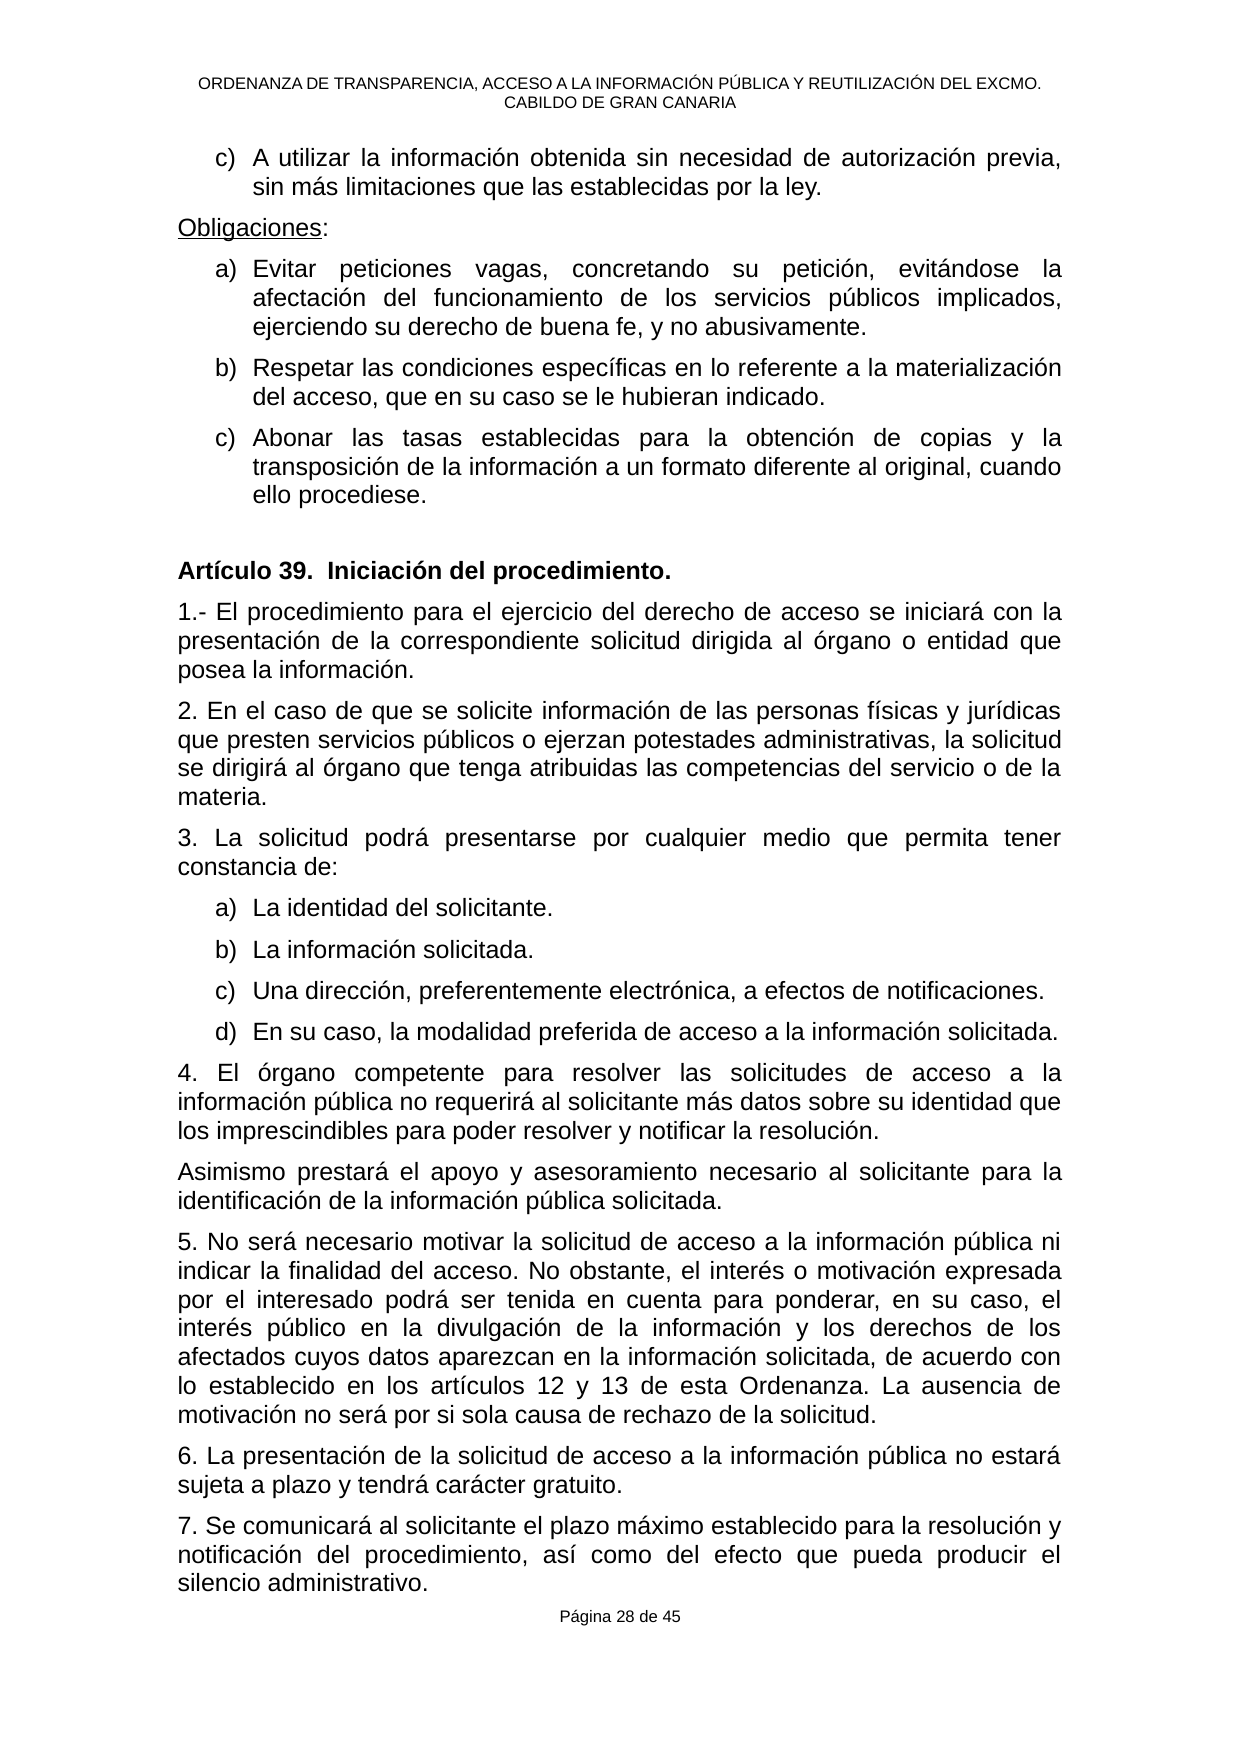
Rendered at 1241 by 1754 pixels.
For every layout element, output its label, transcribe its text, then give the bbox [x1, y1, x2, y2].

list En su caso, la modalidad preferida de acceso a la información solicitada. [215, 1017, 1063, 1046]
list La información solicitada. [215, 934, 1063, 963]
text 7. Se comunicará al solicitante el plazo máximo establecido para la resolución y notificación del procedimiento, así como del efecto que pueda producir el silencio administrativo. [177, 1511, 1063, 1597]
text 4. El órgano competente para resolver las solicitudes de acceso a la información pública no requerirá al solicitante más datos sobre su identidad que los imprescindibles para poder resolver y notificar la resolución. [177, 1058, 1063, 1144]
list Evitar peticiones vagas, concretando su petición, evitándose la afectación del funcionamiento de los servicios públicos implicados, ejerciendo su derecho de buena fe, y no abusivamente. [215, 254, 1063, 341]
list Abonar las tasas establecidas para la obtención de copias y la transposición de la información a un formato diferente al original, cuando ello procediese. [215, 423, 1063, 509]
text 6. La presentación de la solicitud de acceso a la información pública no estará sujeta a plazo y tendrá carácter gratuito. [177, 1441, 1063, 1498]
subtitle Artículo 39. Iniciación del procedimiento. [177, 556, 1063, 584]
text 2. En el caso de que se solicite información de las personas físicas y jurídicas que presten servicios públicos o ejerzan potestades administrativas, la solicitud se dirigirá al órgano que tenga atribuidas las competencias del servicio o de la materia. [177, 696, 1063, 811]
list Una dirección, preferentemente electrónica, a efectos de notificaciones. [215, 976, 1063, 1004]
text 1.- El procedimiento para el ejercicio del derecho de acceso se iniciará con la presentación de la correspondiente solicitud dirigida al órgano o entidad que posea la información. [177, 597, 1063, 683]
list A utilizar la información obtenida sin necesidad de autorización previa, sin más limitaciones que las establecidas por la ley. [215, 143, 1063, 201]
text Obligaciones: [177, 213, 1063, 242]
text 5. No será necesario motivar la solicitud de acceso a la información pública ni indicar la finalidad del acceso. No obstante, el interés o motivación expresada por el interesado podrá ser tenida en cuenta para ponderar, en su caso, el interés público en la divulgación de la información y los derechos de los afectados cuyos datos aparezcan en la información solicitada, de acuerdo con lo establecido en los artículos 12 y 13 de esta Ordenanza. La ausencia de motivación no será por si sola causa de rechazo de la solicitud. [177, 1227, 1063, 1428]
list La identidad del solicitante. [215, 893, 1063, 922]
list Respetar las condiciones específicas en lo referente a la materialización del acceso, que en su caso se le hubieran indicado. [215, 353, 1063, 411]
text Asimismo prestará el apoyo y asesoramiento necesario al solicitante para la identificación de la información pública solicitada. [177, 1157, 1063, 1214]
text 3. La solicitud podrá presentarse por cualquier medio que permita tener constancia de: [177, 823, 1063, 881]
